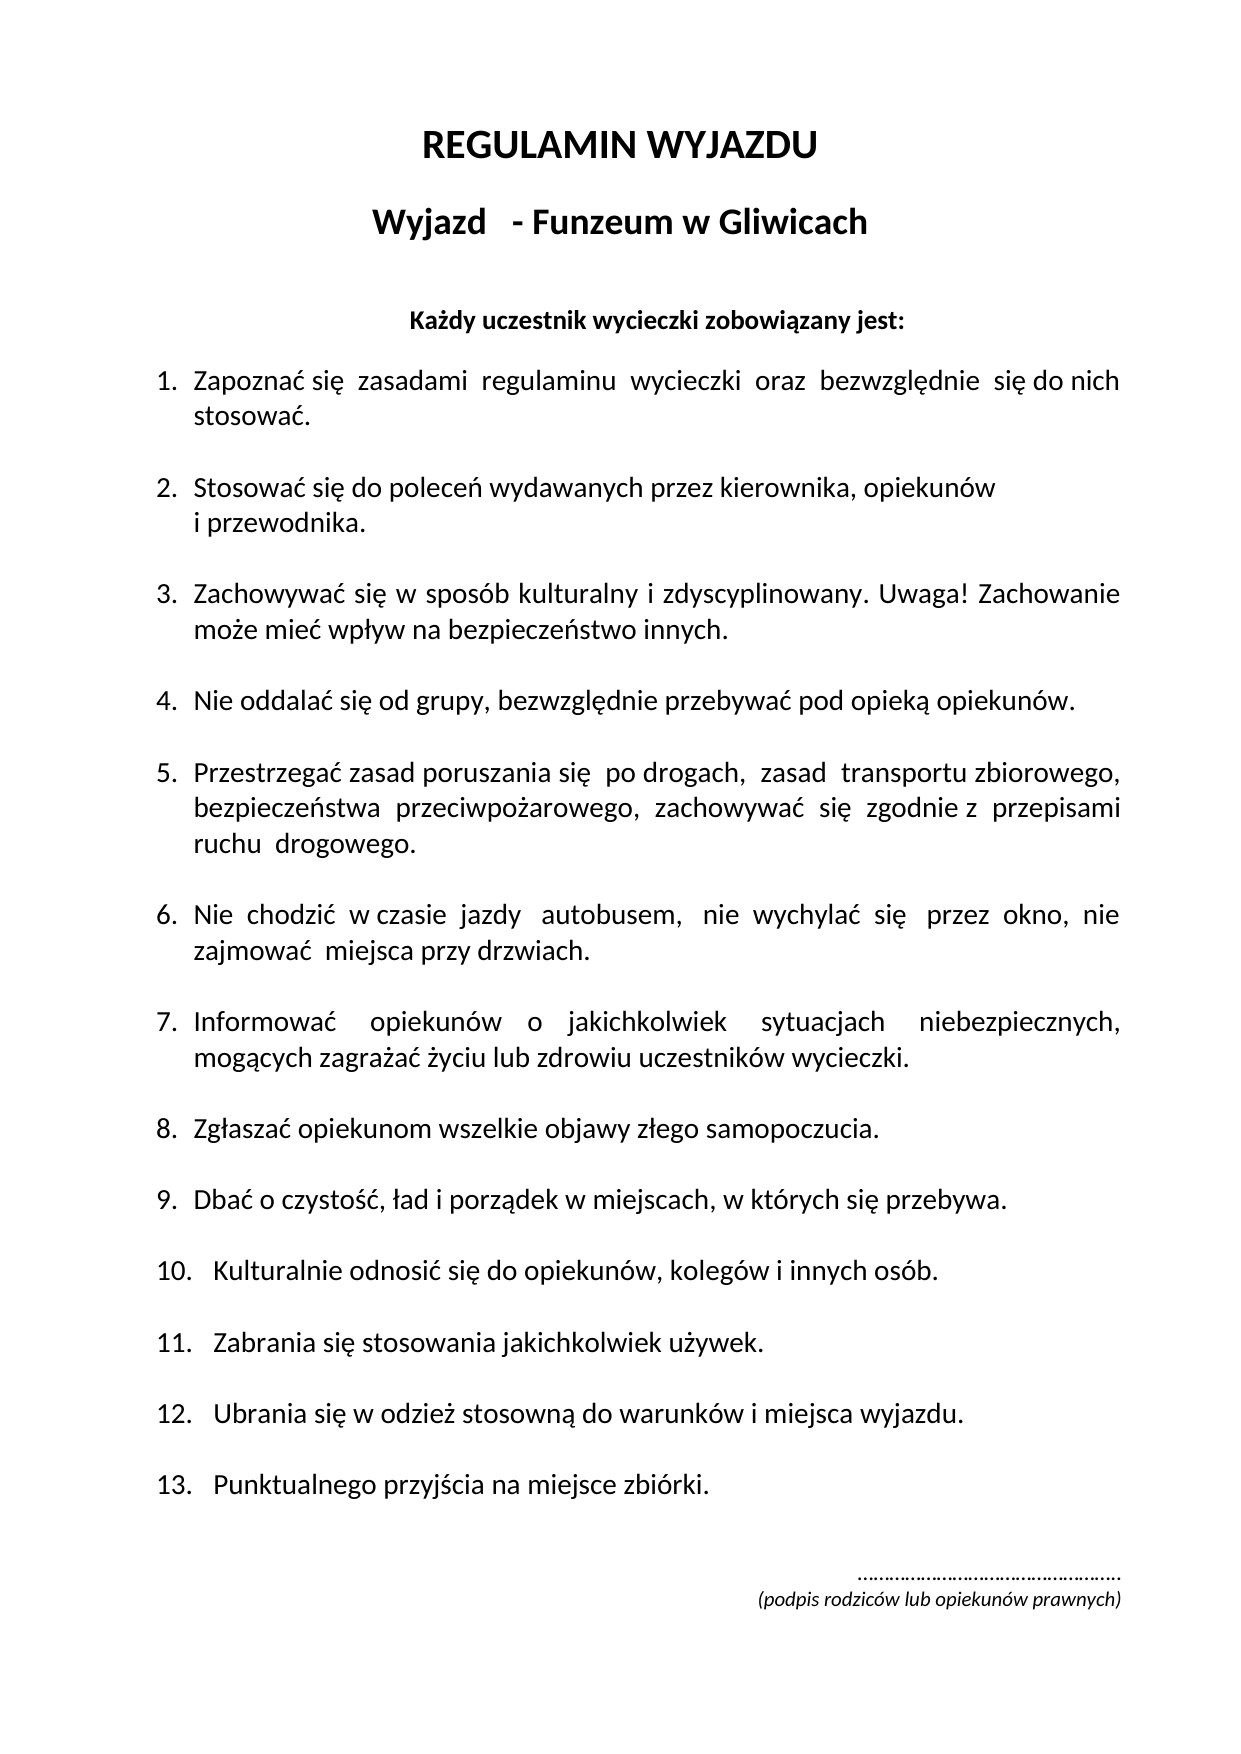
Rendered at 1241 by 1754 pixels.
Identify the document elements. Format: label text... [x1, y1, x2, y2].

list Zapoznać się zasadami regulaminu wycieczki oraz bezwzględnie się do nich stosować. [156, 362, 1122, 433]
list Punktualnego przyjścia na miejsce zbiórki. [156, 1466, 1122, 1502]
list Ubrania się w odzież stosowną do warunków i miejsca wyjazdu. [156, 1395, 1122, 1431]
list Przestrzegać zasad poruszania się po drogach, zasad transportu zbiorowego, bezpieczeństwa przeciwpożarowego, zachowywać się zgodnie z przepisami ruchu drogowego. [156, 754, 1122, 861]
text i przewodnika. [193, 504, 1122, 540]
list Zachowywać się w sposób kulturalny i zdyscyplinowany. Uwaga! Zachowanie może mieć wpływ na bezpieczeństwo innych. [156, 576, 1122, 647]
list Stosować się do poleceń wydawanych przez kierownika, opiekunów [156, 469, 1122, 504]
text ………………………………………….. [118, 1558, 1122, 1586]
text Każdy uczestnik wycieczki zobowiązany jest: [193, 303, 1122, 336]
list Nie chodzić w czasie jazdy autobusem, nie wychylać się przez okno, nie zajmować miejsca przy drzwiach. [156, 896, 1122, 967]
list Kulturalnie odnosić się do opiekunów, kolegów i innych osób. [156, 1252, 1122, 1288]
list Nie oddalać się od grupy, bezwzględnie przebywać pod opieką opiekunów. [156, 682, 1122, 718]
list Informować opiekunów o jakichkolwiek sytuacjach niebezpiecznych, mogących zagrażać życiu lub zdrowiu uczestników wycieczki. [156, 1003, 1122, 1074]
list Dbać o czystość, ład i porządek w miejscach, w których się przebywa. [156, 1181, 1122, 1217]
list Zabrania się stosowania jakichkolwiek używek. [156, 1324, 1122, 1359]
text (podpis rodziców lub opiekunów prawnych) [118, 1586, 1122, 1611]
list Zgłaszać opiekunom wszelkie objawy złego samopoczucia. [156, 1110, 1122, 1146]
text REGULAMIN WYJAZDU [118, 118, 1122, 169]
text Wyjazd - Funzeum w Gliwicach [118, 198, 1122, 243]
